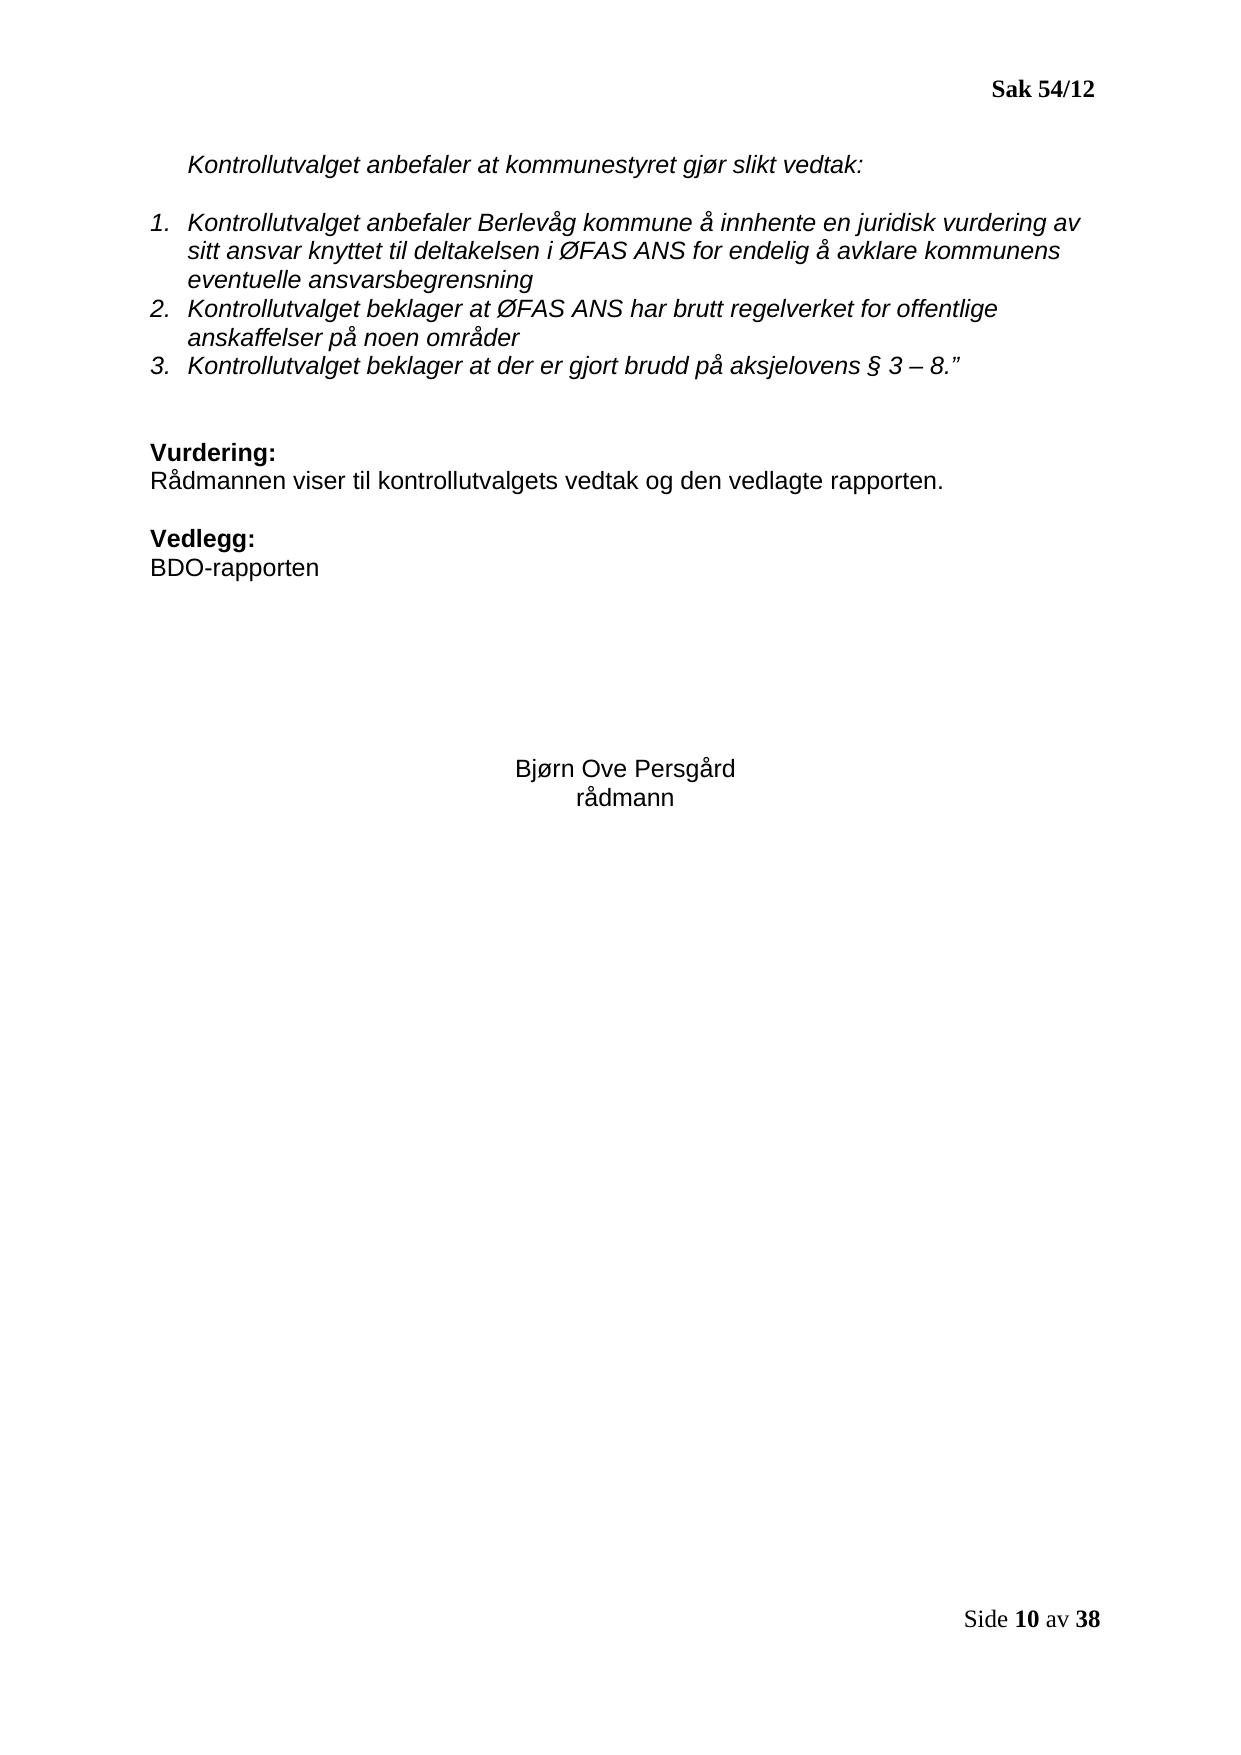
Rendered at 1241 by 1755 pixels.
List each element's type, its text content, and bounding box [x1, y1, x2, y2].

text Vurdering: [150, 437, 1100, 466]
text Kontrollutvalget anbefaler at kommunestyret gjør slikt vedtak: [150, 150, 1100, 179]
list Kontrollutvalget beklager at ØFAS ANS har brutt regelverket for offentlige anskaffelser på noen områder [150, 294, 1100, 351]
text Rådmannen viser til kontrollutvalgets vedtak og den vedlagte rapporten. [150, 466, 1100, 495]
text Bjørn Ove Persgård [150, 754, 1100, 782]
list Kontrollutvalget beklager at der er gjort brudd på aksjelovens § 3 – 8.” [150, 351, 1100, 380]
list Kontrollutvalget anbefaler Berlevåg kommune å innhente en juridisk vurdering av sitt ansvar knyttet til deltakelsen i ØFAS ANS for endelig å avklare kommunens eventuelle ansvarsbegrensning [150, 207, 1100, 294]
text BDO-rapporten [150, 552, 1100, 581]
text rådmann [150, 782, 1100, 811]
text Vedlegg: [150, 524, 1100, 552]
